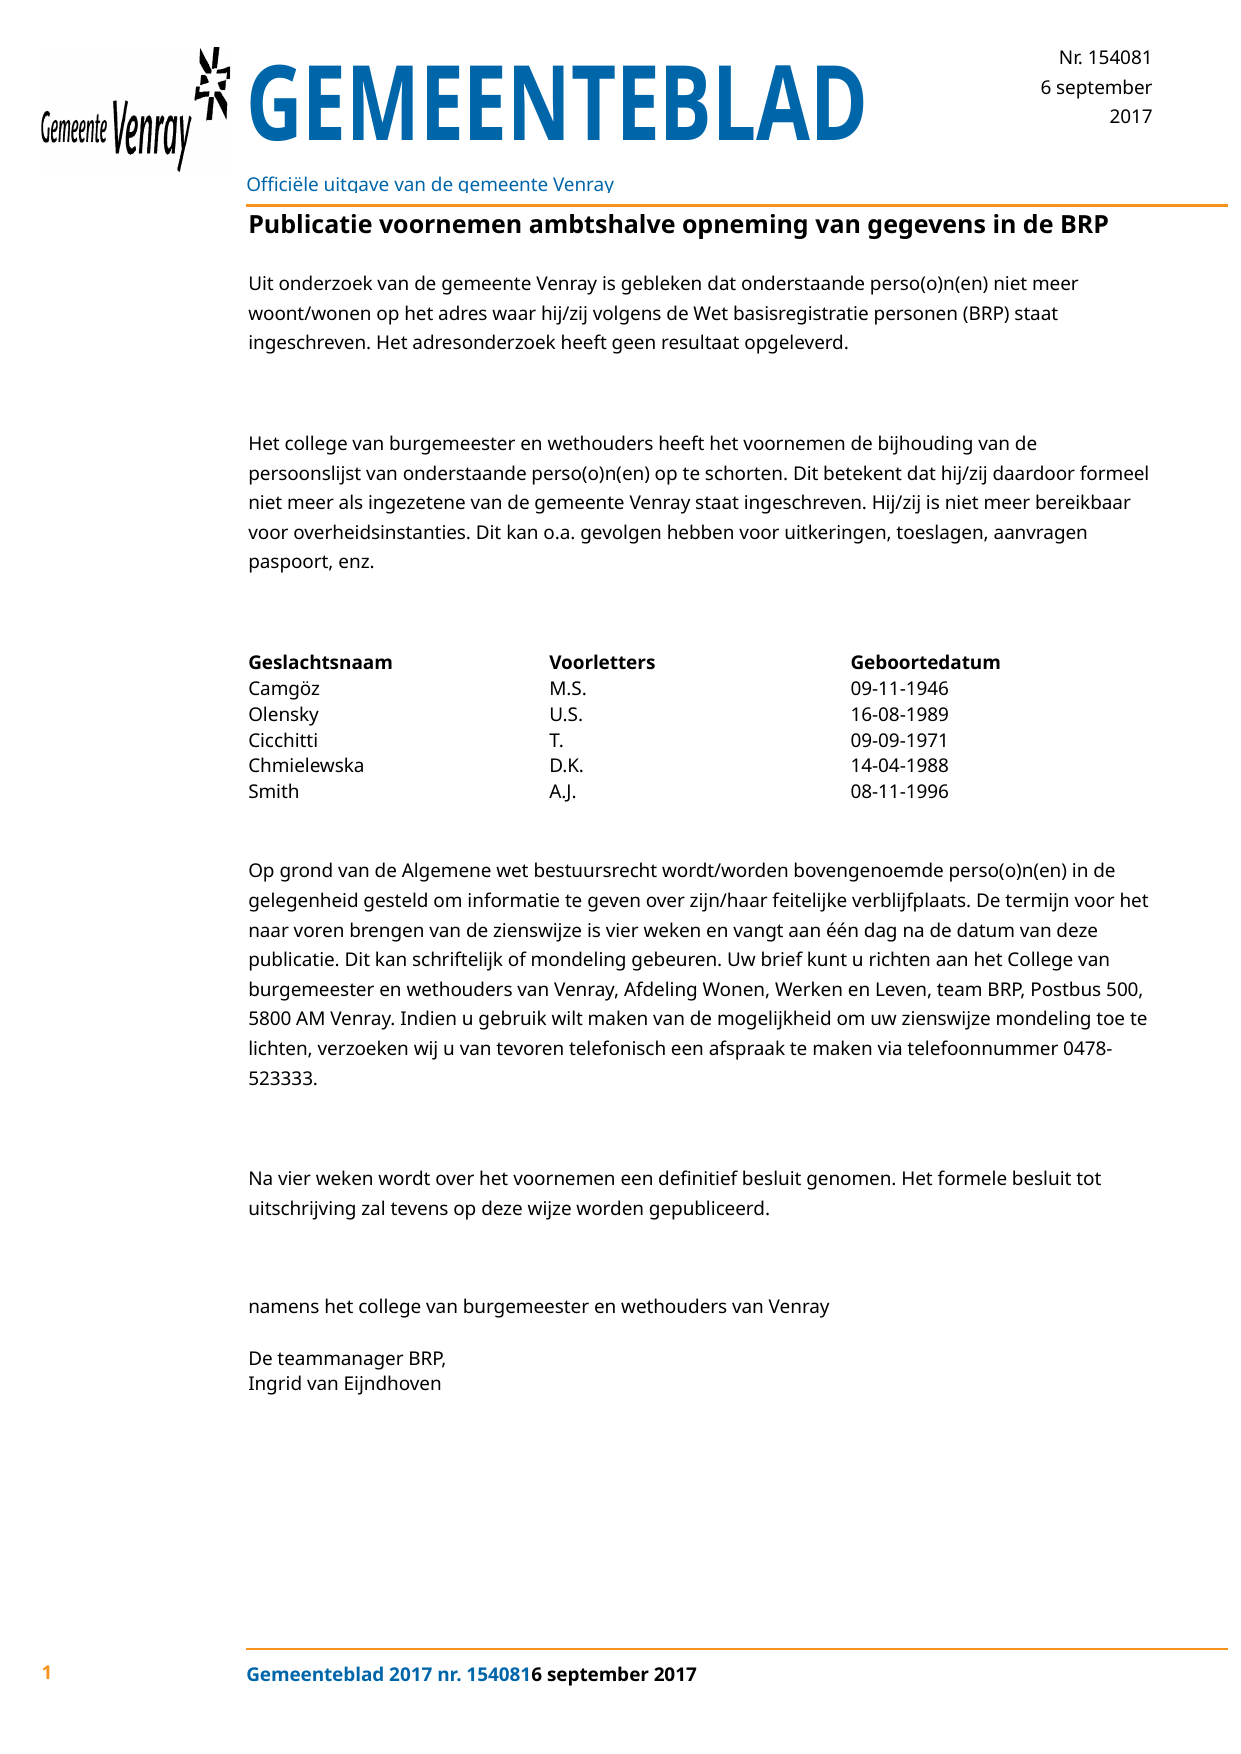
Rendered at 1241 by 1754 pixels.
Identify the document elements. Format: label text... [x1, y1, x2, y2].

text Uit onderzoek van de gemeente Venray is gebleken dat onderstaande perso(o)n(en) niet meer woont/wonen op het adres waar hij/zij volgens de Wet basisregistratie personen (BRP) staat ingeschreven. Het adresonderzoek heeft geen resultaat opgeleverd. [248, 270, 1152, 355]
table_cell 16-08-1989 [850, 701, 1152, 727]
table_cell M.S. [549, 675, 850, 701]
table_cell Chmielewska [248, 753, 549, 778]
text De teammanager BRP, [248, 1345, 1152, 1371]
table_cell Olensky [248, 701, 549, 727]
table_cell T. [549, 727, 850, 752]
table_cell Smith [248, 778, 549, 804]
table_cell U.S. [549, 701, 850, 727]
table_cell Camgöz [248, 675, 549, 701]
text Publicatie voornemen ambtshalve opneming van gegevens in de BRP [248, 207, 1152, 241]
table_cell 09-11-1946 [850, 675, 1152, 701]
table_cell 08-11-1996 [850, 778, 1152, 804]
text Ingrid van Eijndhoven [248, 1371, 1152, 1396]
text Op grond van de Algemene wet bestuursrecht wordt/worden bovengenoemde perso(o)n(en) in de gelegenheid gesteld om informatie te geven over zijn/haar feitelijke verblijfplaats. De termijn voor het naar voren brengen van de zienswijze is vier weken en vangt aan één dag na de datum van deze publicatie. Dit kan schriftelijk of mondeling gebeuren. Uw brief kunt u richten aan het College van burgemeester en wethouders van Venray, Afdeling Wonen, Werken en Leven, team BRP, Postbus 500, 5800 AM Venray. Indien u gebruik wilt maken van de mogelijkheid om uw zienswijze mondeling toe te lichten, verzoeken wij u van tevoren telefonisch een afspraak te maken via telefoonnummer 0478-523333. [248, 858, 1152, 1090]
table_header Geslachtsnaam [248, 650, 549, 675]
picture [41, 47, 231, 172]
table_header Geboortedatum [850, 650, 1152, 675]
table_cell A.J. [549, 778, 850, 804]
table_cell Cicchitti [248, 727, 549, 752]
text Het college van burgemeester en wethouders heeft het voornemen de bijhouding van de persoonslijst van onderstaande perso(o)n(en) op te schorten. Dit betekent dat hij/zij daardoor formeel niet meer als ingezetene van de gemeente Venray staat ingeschreven. Hij/zij is niet meer bereikbaar voor overheidsinstanties. Dit kan o.a. gevolgen hebben voor uitkeringen, toeslagen, aanvragen paspoort, enz. [248, 430, 1152, 574]
table_cell 09-09-1971 [850, 727, 1152, 752]
text namens het college van burgemeester en wethouders van Venray [248, 1293, 1152, 1319]
text Na vier weken wordt over het voornemen een definitief besluit genomen. Het formele besluit tot uitschrijving zal tevens op deze wijze worden gepubliceerd. [248, 1166, 1152, 1221]
table_header Voorletters [549, 650, 850, 675]
table_cell D.K. [549, 753, 850, 778]
table_cell 14-04-1988 [850, 753, 1152, 778]
